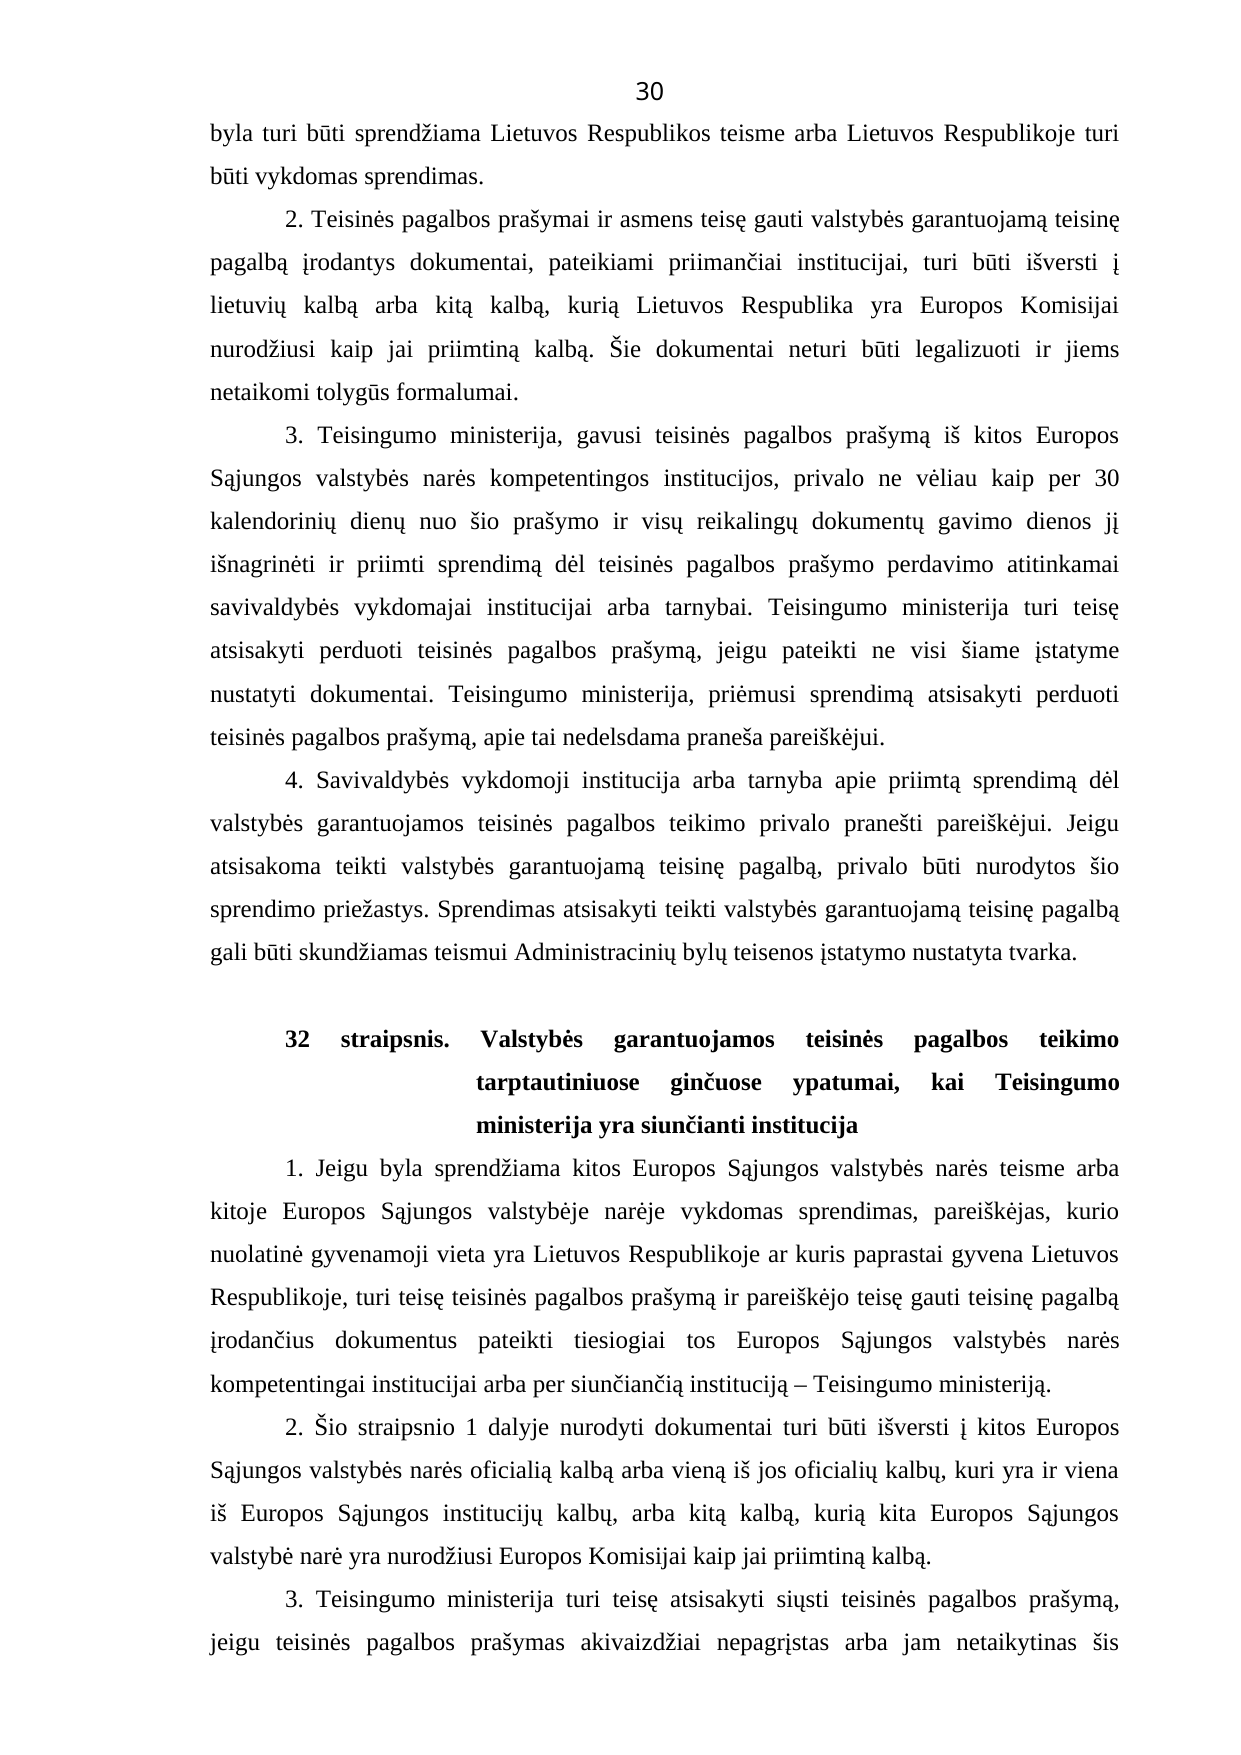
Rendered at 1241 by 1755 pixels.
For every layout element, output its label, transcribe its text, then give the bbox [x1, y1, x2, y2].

text 2. Šio straipsnio 1 dalyje nurodyti dokumentai turi būti išversti į kitos Europos Sąjungos valstybės narės oficialią kalbą arba vieną iš jos oficialių kalbų, kuri yra ir viena iš Europos Sąjungos institucijų kalbų, arba kitą kalbą, kurią kita Europos Sąjungos valstybė narė yra nurodžiusi Europos Komisijai kaip jai priimtiną kalbą. [210, 1412, 1120, 1570]
text 4. Savivaldybės vykdomoji institucija arba tarnyba apie priimtą sprendimą dėl valstybės garantuojamos teisinės pagalbos teikimo privalo pranešti pareiškėjui. Jeigu atsisakoma teikti valstybės garantuojamą teisinę pagalbą, privalo būti nurodytos šio sprendimo priežastys. Sprendimas atsisakyti teikti valstybės garantuojamą teisinę pagalbą gali būti skundžiamas teismui Administracinių bylų teisenos įstatymo nustatyta tvarka. [210, 765, 1120, 966]
text 2. Teisinės pagalbos prašymai ir asmens teisę gauti valstybės garantuojamą teisinę pagalbą įrodantys dokumentai, pateikiami priimančiai institucijai, turi būti išversti į lietuvių kalbą arba kitą kalbą, kurią Lietuvos Respublika yra Europos Komisijai nurodžiusi kaip jai priimtiną kalbą. Šie dokumentai neturi būti legalizuoti ir jiems netaikomi tolygūs formalumai. [210, 204, 1120, 406]
text 3. Teisingumo ministerija, gavusi teisinės pagalbos prašymą iš kitos Europos Sąjungos valstybės narės kompetentingos institucijos, privalo ne vėliau kaip per 30 kalendorinių dienų nuo šio prašymo ir visų reikalingų dokumentų gavimo dienos jį išnagrinėti ir priimti sprendimą dėl teisinės pagalbos prašymo perdavimo atitinkamai savivaldybės vykdomajai institucijai arba tarnybai. Teisingumo ministerija turi teisę atsisakyti perduoti teisinės pagalbos prašymą, jeigu pateikti ne visi šiame įstatyme nustatyti dokumentai. Teisingumo ministerija, priėmusi sprendimą atsisakyti perduoti teisinės pagalbos prašymą, apie tai nedelsdama praneša pareiškėjui. [210, 420, 1120, 751]
text 32 straipsnis. Valstybės garantuojamos teisinės pagalbos teikimo tarptautiniuose ginčuose ypatumai, kai Teisingumo ministerija yra siunčianti institucija [285, 1024, 1120, 1139]
text 1. Jeigu byla sprendžiama kitos Europos Sąjungos valstybės narės teisme arba kitoje Europos Sąjungos valstybėje narėje vykdomas sprendimas, pareiškėjas, kurio nuolatinė gyvenamoji vieta yra Lietuvos Respublikoje ar kuris paprastai gyvena Lietuvos Respublikoje, turi teisę teisinės pagalbos prašymą ir pareiškėjo teisę gauti teisinę pagalbą įrodančius dokumentus pateikti tiesiogiai tos Europos Sąjungos valstybės narės kompetentingai institucijai arba per siunčiančią instituciją – Teisingumo ministeriją. [210, 1153, 1120, 1397]
text byla turi būti sprendžiama Lietuvos Respublikos teisme arba Lietuvos Respublikoje turi būti vykdomas sprendimas. [210, 118, 1120, 190]
text 3. Teisingumo ministerija turi teisę atsisakyti siųsti teisinės pagalbos prašymą, jeigu teisinės pagalbos prašymas akivaizdžiai nepagrįstas arba jam netaikytinas šis [210, 1584, 1120, 1656]
